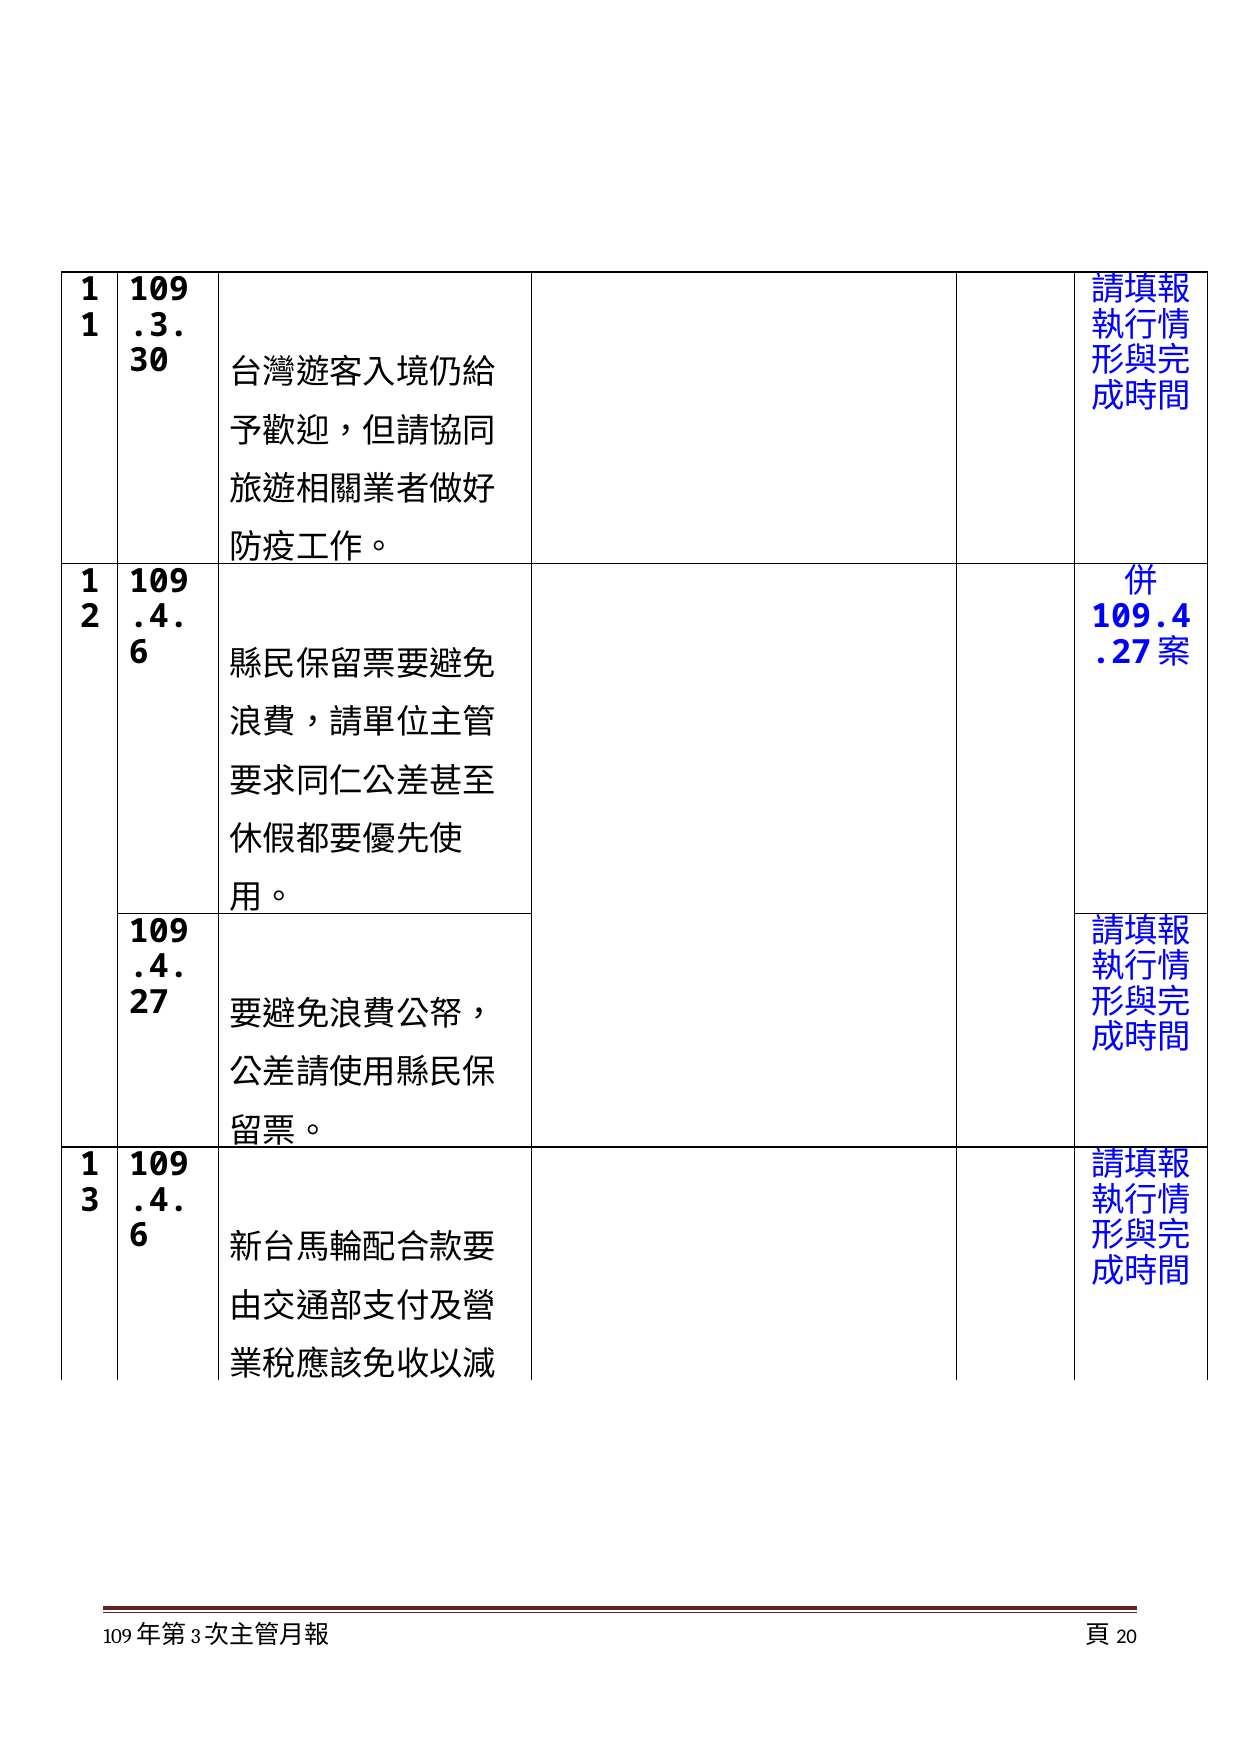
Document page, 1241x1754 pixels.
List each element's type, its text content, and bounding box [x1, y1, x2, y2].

table_cell 請填報 執行情形與完成時間 [1075, 1148, 1207, 1380]
table_cell 台灣遊客入境仍給予歡迎，但請協同旅遊相關業者做好防疫工作。 [219, 273, 531, 563]
table_cell [957, 1148, 1074, 1380]
table_cell [532, 273, 956, 563]
table_cell 13 [62, 1148, 117, 1380]
table_cell [532, 1148, 956, 1380]
table_cell 109.4.6 [118, 1148, 218, 1380]
table_cell 109.4.6 [118, 564, 218, 913]
table_cell 請填報 執行情形與完成時間 [1075, 914, 1207, 1146]
table_cell 12 [62, 564, 117, 1146]
table_cell 新台馬輪配合款要由交通部支付及營業稅應該免收以減 [219, 1148, 531, 1380]
table_cell 要避免浪費公帑，公差請使用縣民保留票。 [219, 914, 531, 1146]
table_cell [957, 273, 1074, 563]
table_cell 11 [62, 273, 117, 563]
table_cell 縣民保留票要避免浪費，請單位主管要求同仁公差甚至休假都要優先使用。 [219, 564, 531, 913]
table_cell 109.3.30 [118, 273, 218, 563]
table_cell [957, 564, 1074, 1146]
table_cell 109.4.27 [118, 914, 218, 1146]
table_cell 請填報 執行情形與完成時間 [1075, 273, 1207, 563]
table_cell 併109.4.27案 [1075, 564, 1207, 913]
table_cell [532, 564, 956, 1146]
